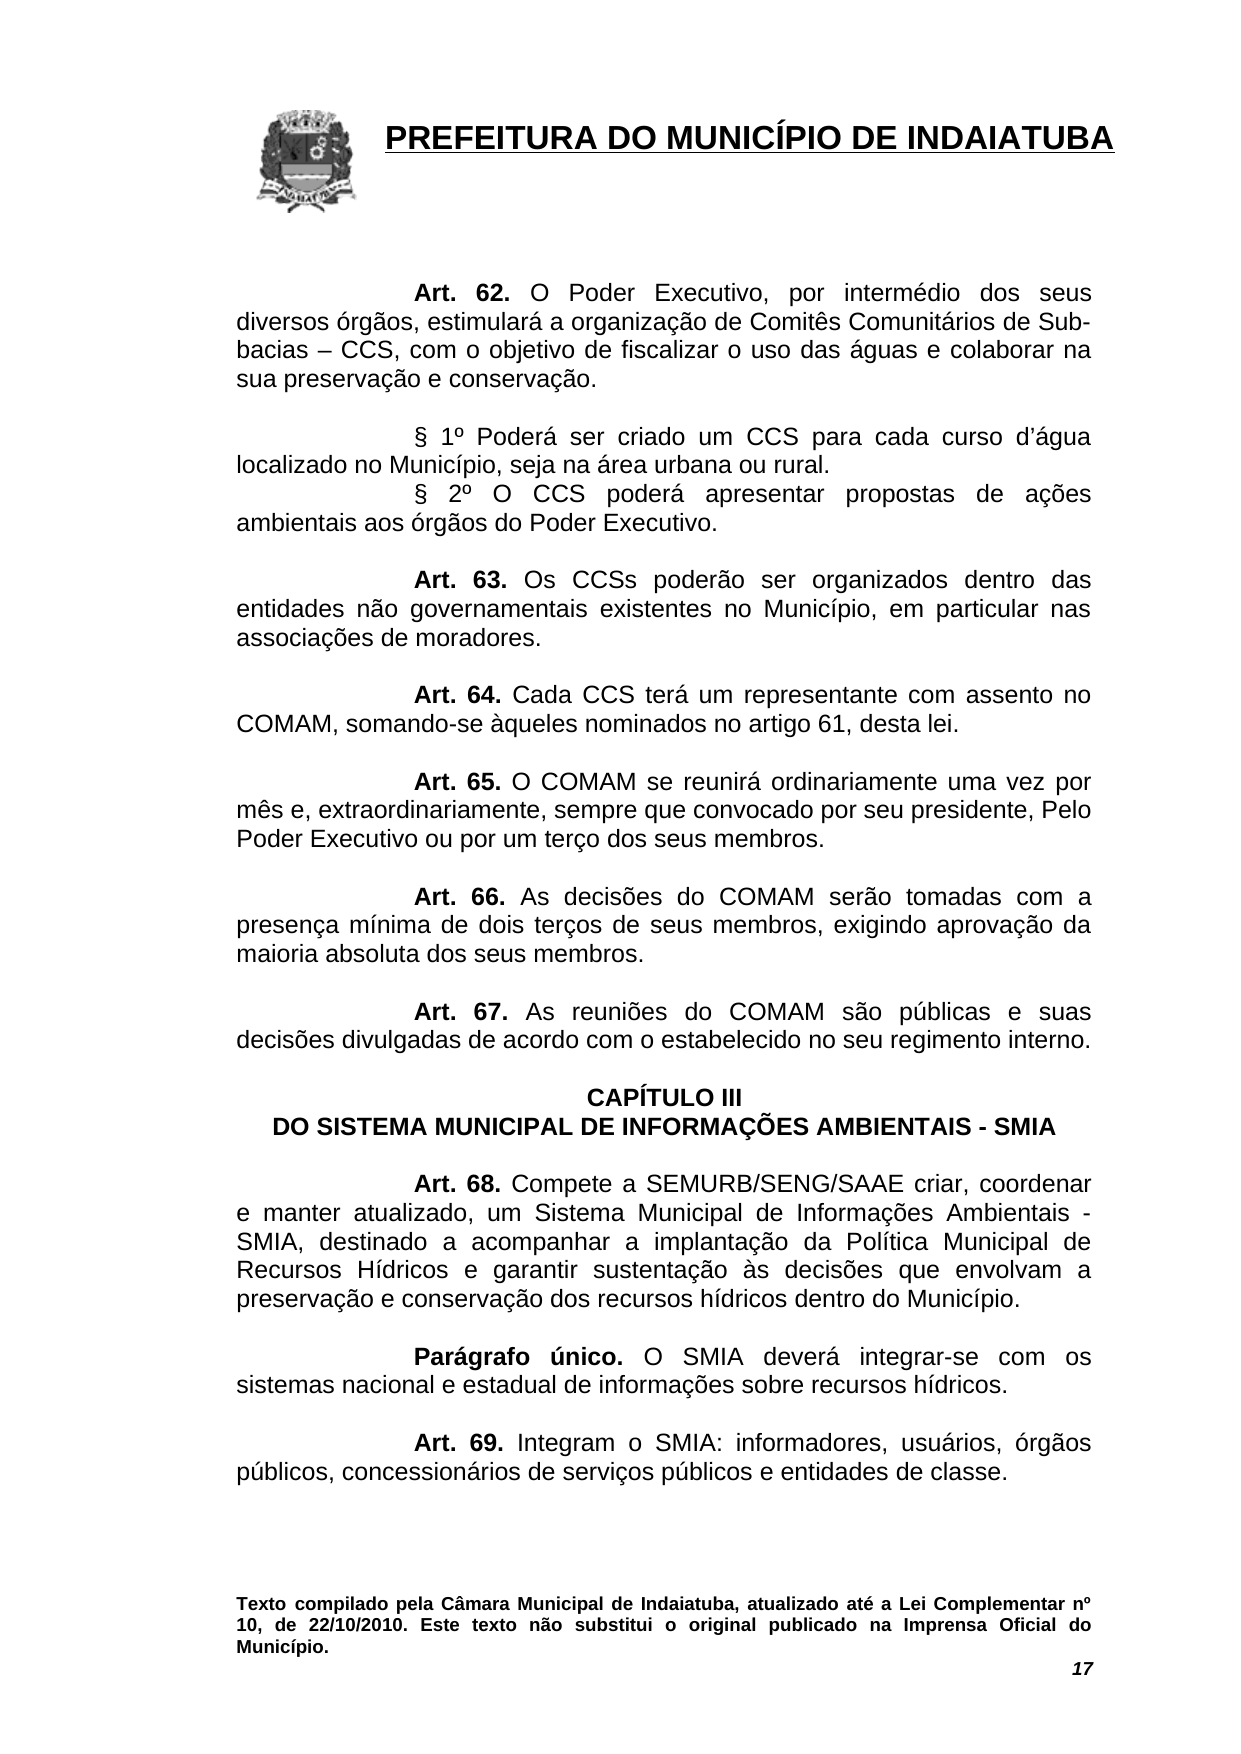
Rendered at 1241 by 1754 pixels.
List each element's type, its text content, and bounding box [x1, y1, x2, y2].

text Art. 66. As decisões do COMAM serão tomadas com a presença mínima de dois terços de seus membros, exigindo aprovação da maioria absoluta dos seus membros. [236, 882, 1092, 968]
text Art. 64. Cada CCS terá um representante com assento no COMAM, somando-se àqueles nominados no artigo 61, desta lei. [236, 680, 1092, 738]
text Art. 68. Compete a SEMURB/SENG/SAAE criar, coordenar e manter atualizado, um Sistema Municipal de Informações Ambientais - SMIA, destinado a acompanhar a implantação da Política Municipal de Recursos Hídricos e garantir sustentação às decisões que envolvam a preservação e conservação dos recursos hídricos dentro do Município. [236, 1169, 1092, 1313]
text Art. 63. Os CCSs poderão ser organizados dentro das entidades não governamentais existentes no Município, em particular nas associações de moradores. [236, 565, 1092, 652]
subtitle CAPÍTULO III [236, 1083, 1092, 1112]
text Art. 69. Integram o SMIA: informadores, usuários, órgãos públicos, concessionários de serviços públicos e entidades de classe. [236, 1428, 1092, 1485]
subtitle DO SISTEMA MUNICIPAL DE INFORMAÇÕES AMBIENTAIS - SMIA [236, 1112, 1092, 1140]
text § 1º Poderá ser criado um CCS para cada curso d’água localizado no Município, seja na área urbana ou rural. [236, 422, 1092, 479]
text Parágrafo único. O SMIA deverá integrar-se com os sistemas nacional e estadual de informações sobre recursos hídricos. [236, 1342, 1092, 1399]
text Art. 65. O COMAM se reunirá ordinariamente uma vez por mês e, extraordinariamente, sempre que convocado por seu presidente, Pelo Poder Executivo ou por um terço dos seus membros. [236, 767, 1092, 853]
text Art. 67. As reuniões do COMAM são públicas e suas decisões divulgadas de acordo com o estabelecido no seu regimento interno. [236, 997, 1092, 1054]
text Art. 62. O Poder Executivo, por intermédio dos seus diversos órgãos, estimulará a organização de Comitês Comunitários de Sub-bacias – CCS, com o objetivo de fiscalizar o uso das águas e colaborar na sua preservação e conservação. [236, 278, 1092, 393]
text § 2º O CCS poderá apresentar propostas de ações ambientais aos órgãos do Poder Executivo. [236, 479, 1092, 537]
